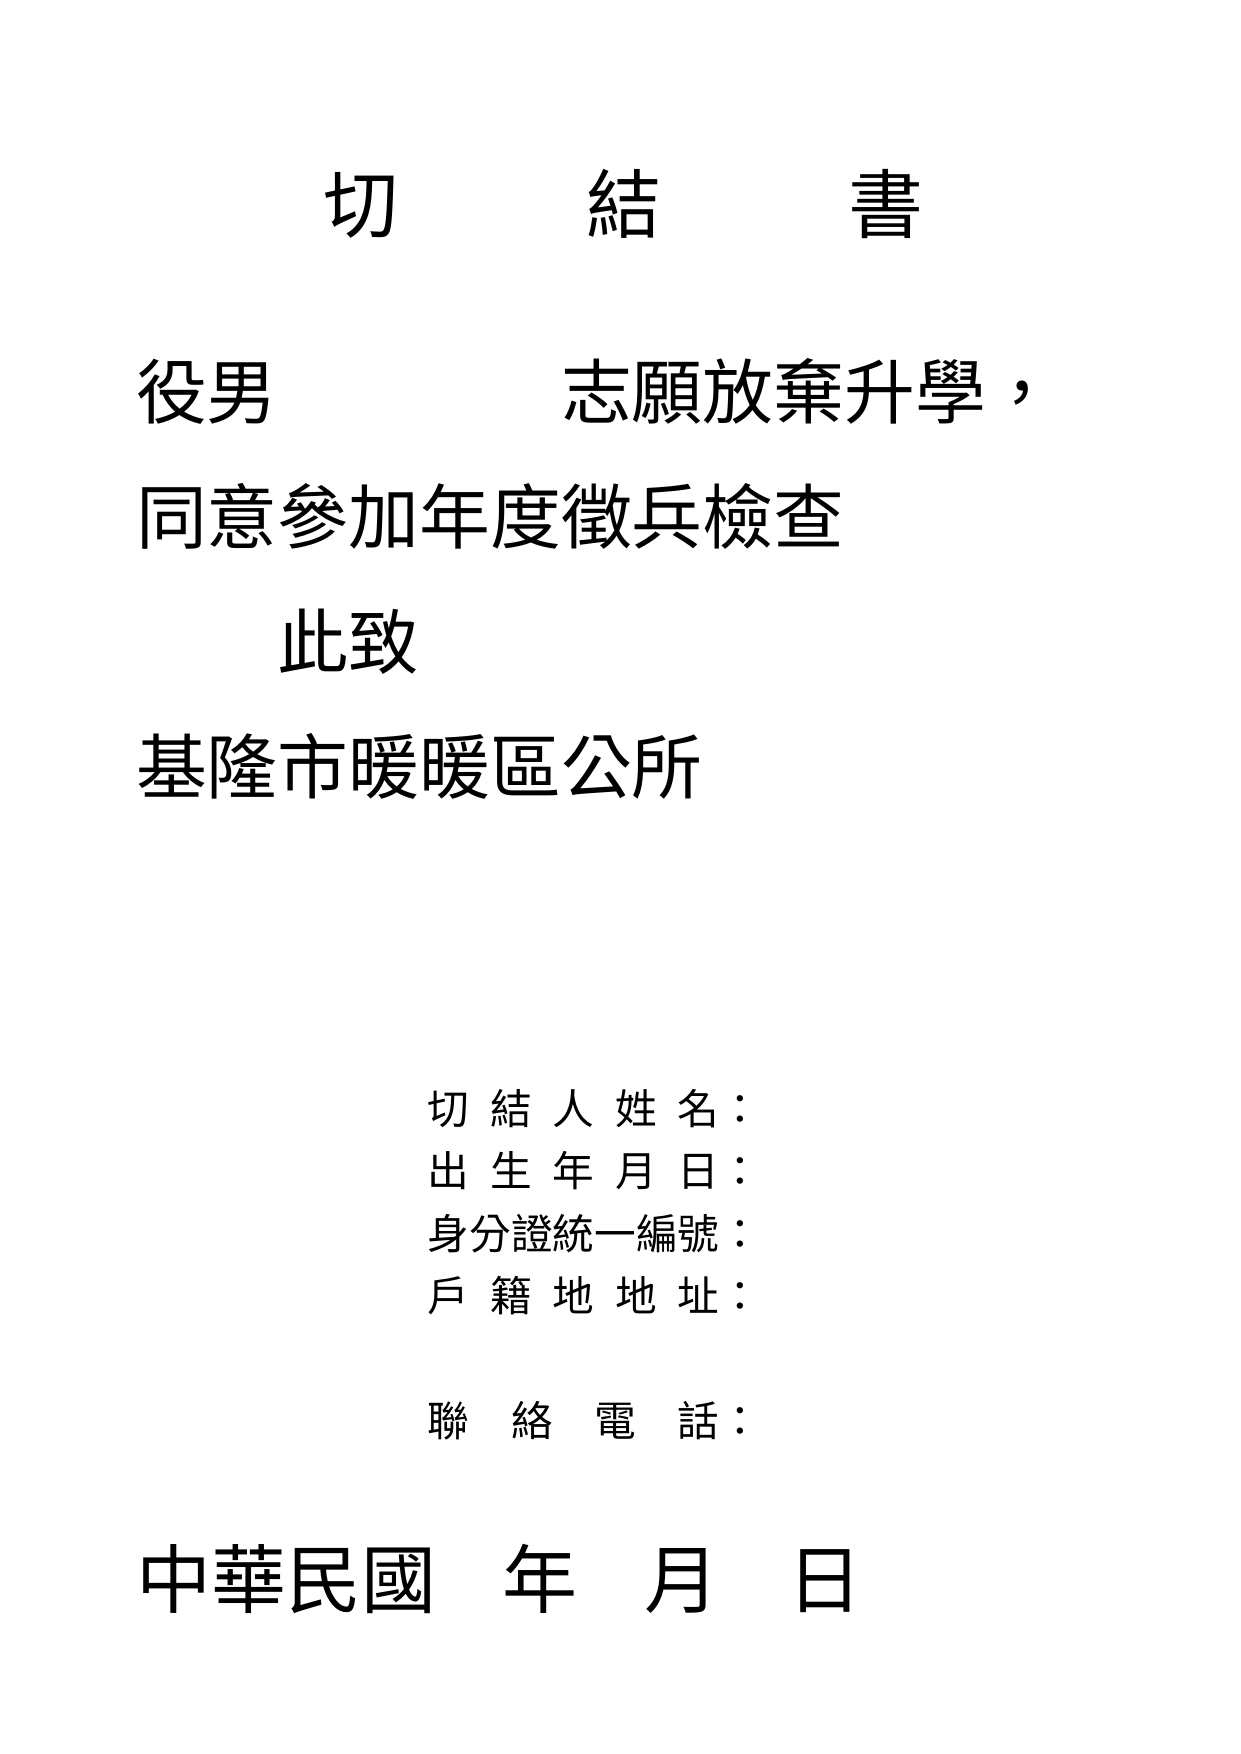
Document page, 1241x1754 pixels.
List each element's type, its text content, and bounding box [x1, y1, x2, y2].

text 身分證統一編號： [136, 1189, 1116, 1252]
text 切 結 人 姓 名： [136, 1064, 1116, 1127]
text 戶 籍 地 地 址： [136, 1252, 1116, 1314]
text 聯 絡 電 話： [136, 1377, 1116, 1439]
text 切 結 書 [136, 127, 1116, 252]
text 基隆市暖暖區公所 [136, 689, 1116, 814]
text 中華民國 年 月 日 [136, 1502, 1116, 1627]
text 此致 [136, 564, 1116, 689]
text 出 生 年 月 日： [136, 1127, 1116, 1189]
text 役男 志願放棄升學，同意參加年度徵兵檢查 [136, 314, 1116, 564]
